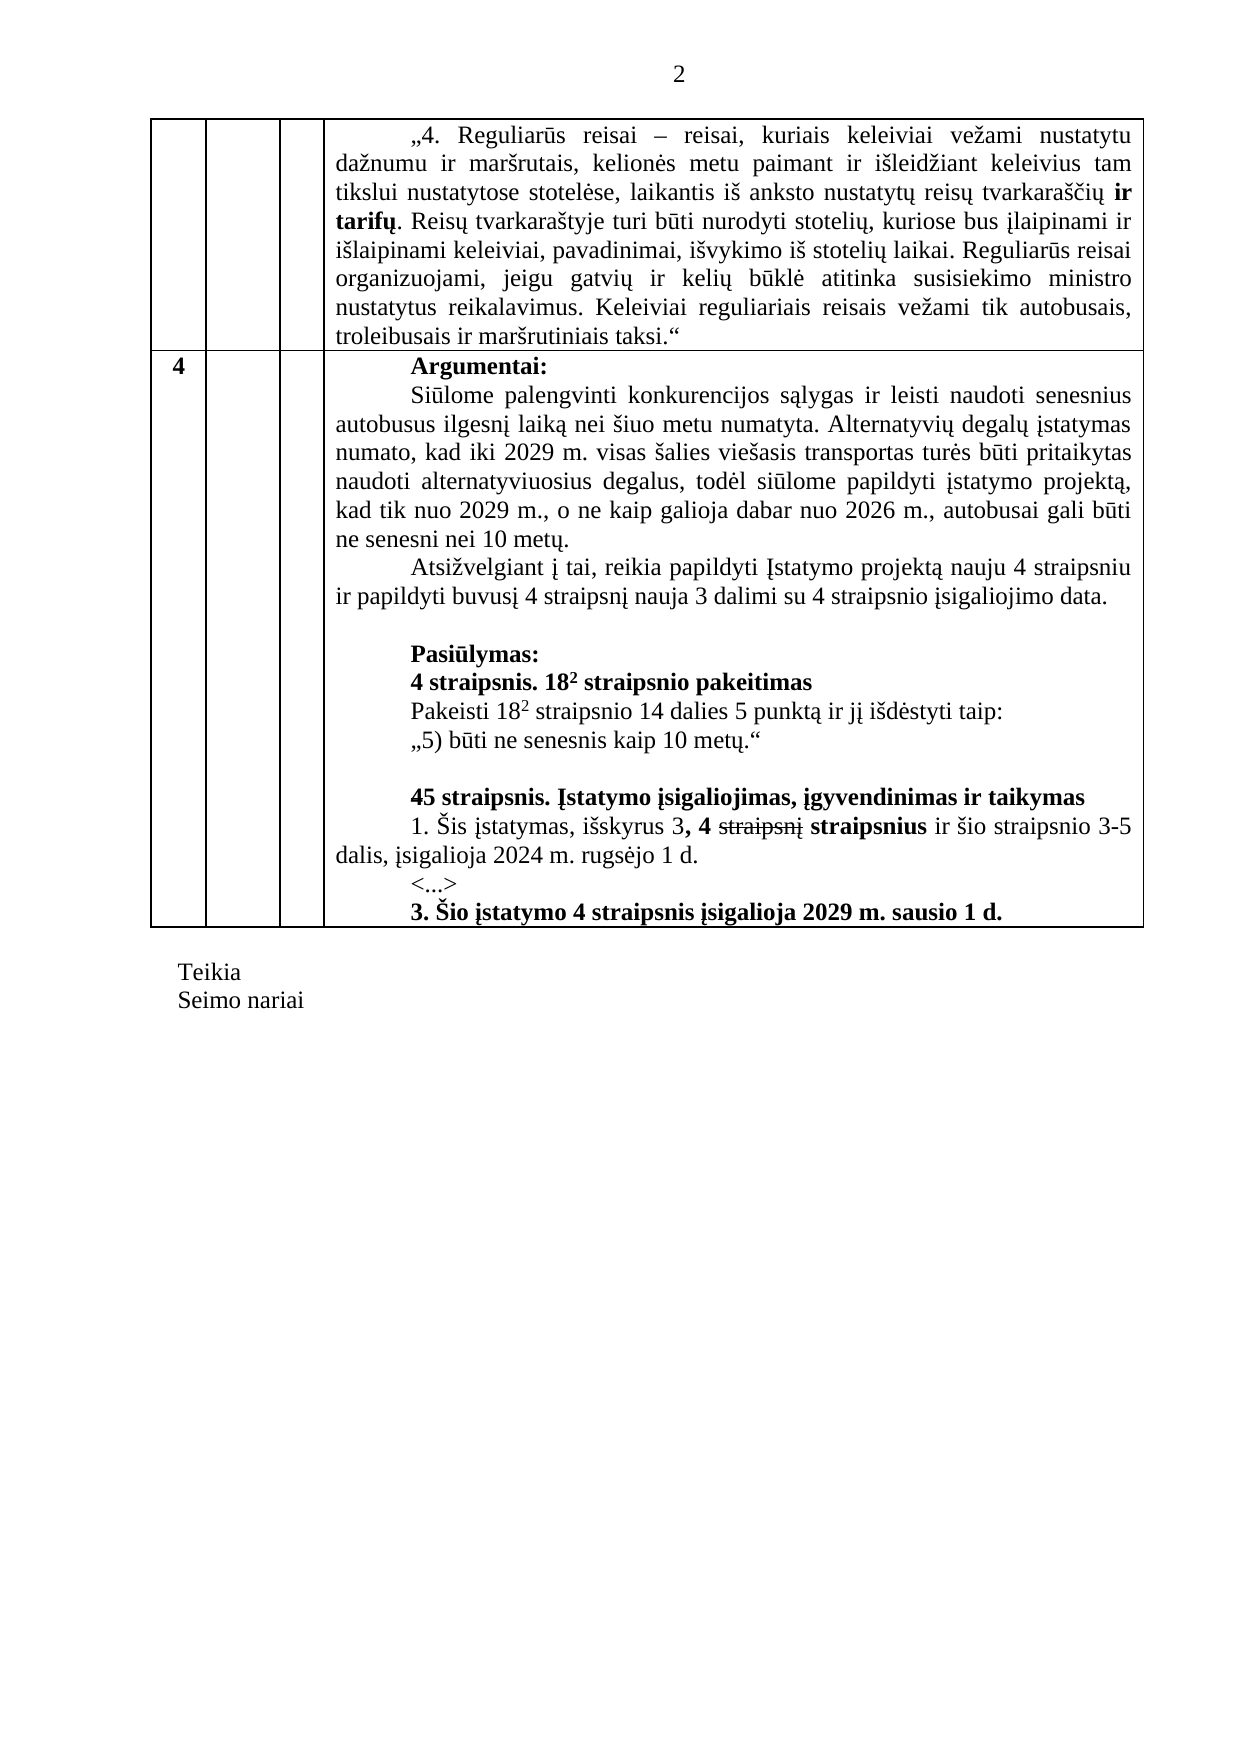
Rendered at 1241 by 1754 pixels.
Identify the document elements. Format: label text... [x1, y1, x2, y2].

table_cell [207, 351, 279, 926]
table_cell [281, 351, 323, 926]
table_cell „4. Reguliarūs reisai – reisai, kuriais keleiviai vežami nustatytu dažnumu ir maršrutais, kelionės metu paimant ir išleidžiant keleivius tam tikslui nustatytose stotelėse, laikantis iš anksto nustatytų reisų tvarkaraščių ir tarifų. Reisų tvarkaraštyje turi būti nurodyti stotelių, kuriose bus įlaipinami ir išlaipinami keleiviai, pavadinimai, išvykimo iš stotelių laikai. Reguliarūs reisai organizuojami, jeigu gatvių ir kelių būklė atitinka susisiekimo ministro nustatytus reikalavimus. Keleiviai reguliariais reisais vežami tik autobusais, troleibusais ir maršrutiniais taksi.“ [325, 120, 1143, 350]
table_cell [207, 120, 279, 350]
table_cell [281, 120, 323, 350]
table_cell [152, 120, 205, 350]
table_cell 4 [152, 351, 205, 926]
text Teikia [177, 957, 1181, 985]
text Seimo nariai [177, 985, 1181, 1014]
table_cell Argumentai: Siūlome palengvinti konkurencijos sąlygas ir leisti naudoti senesnius autobusus ilgesnį laiką nei šiuo metu numatyta. Alternatyvių degalų įstatymas numato, kad iki 2029 m. visas šalies viešasis transportas turės būti pritaikytas naudoti alternatyviuosius degalus, todėl siūlome papildyti įstatymo projektą, kad tik nuo 2029 m., o ne kaip galioja dabar nuo 2026 m., autobusai gali būti ne senesni nei 10 metų. Atsižvelgiant į tai, reikia papildyti Įstatymo projektą nauju 4 straipsniu ir papildyti buvusį 4 straipsnį nauja 3 dalimi su 4 straipsnio įsigaliojimo data. Pasiūlymas: 4 straipsnis. 182 straipsnio pakeitimas Pakeisti 182 straipsnio 14 dalies 5 punktą ir jį išdėstyti taip: „5) būti ne senesnis kaip 10 metų.“ 45 straipsnis. Įstatymo įsigaliojimas, įgyvendinimas ir taikymas 1. Šis įstatymas, išskyrus 3, 4 straipsnį straipsnius ir šio straipsnio 3-5 dalis, įsigalioja 2024 m. rugsėjo 1 d. <...> 3. Šio įstatymo 4 straipsnis įsigalioja 2029 m. sausio 1 d. [325, 351, 1143, 926]
